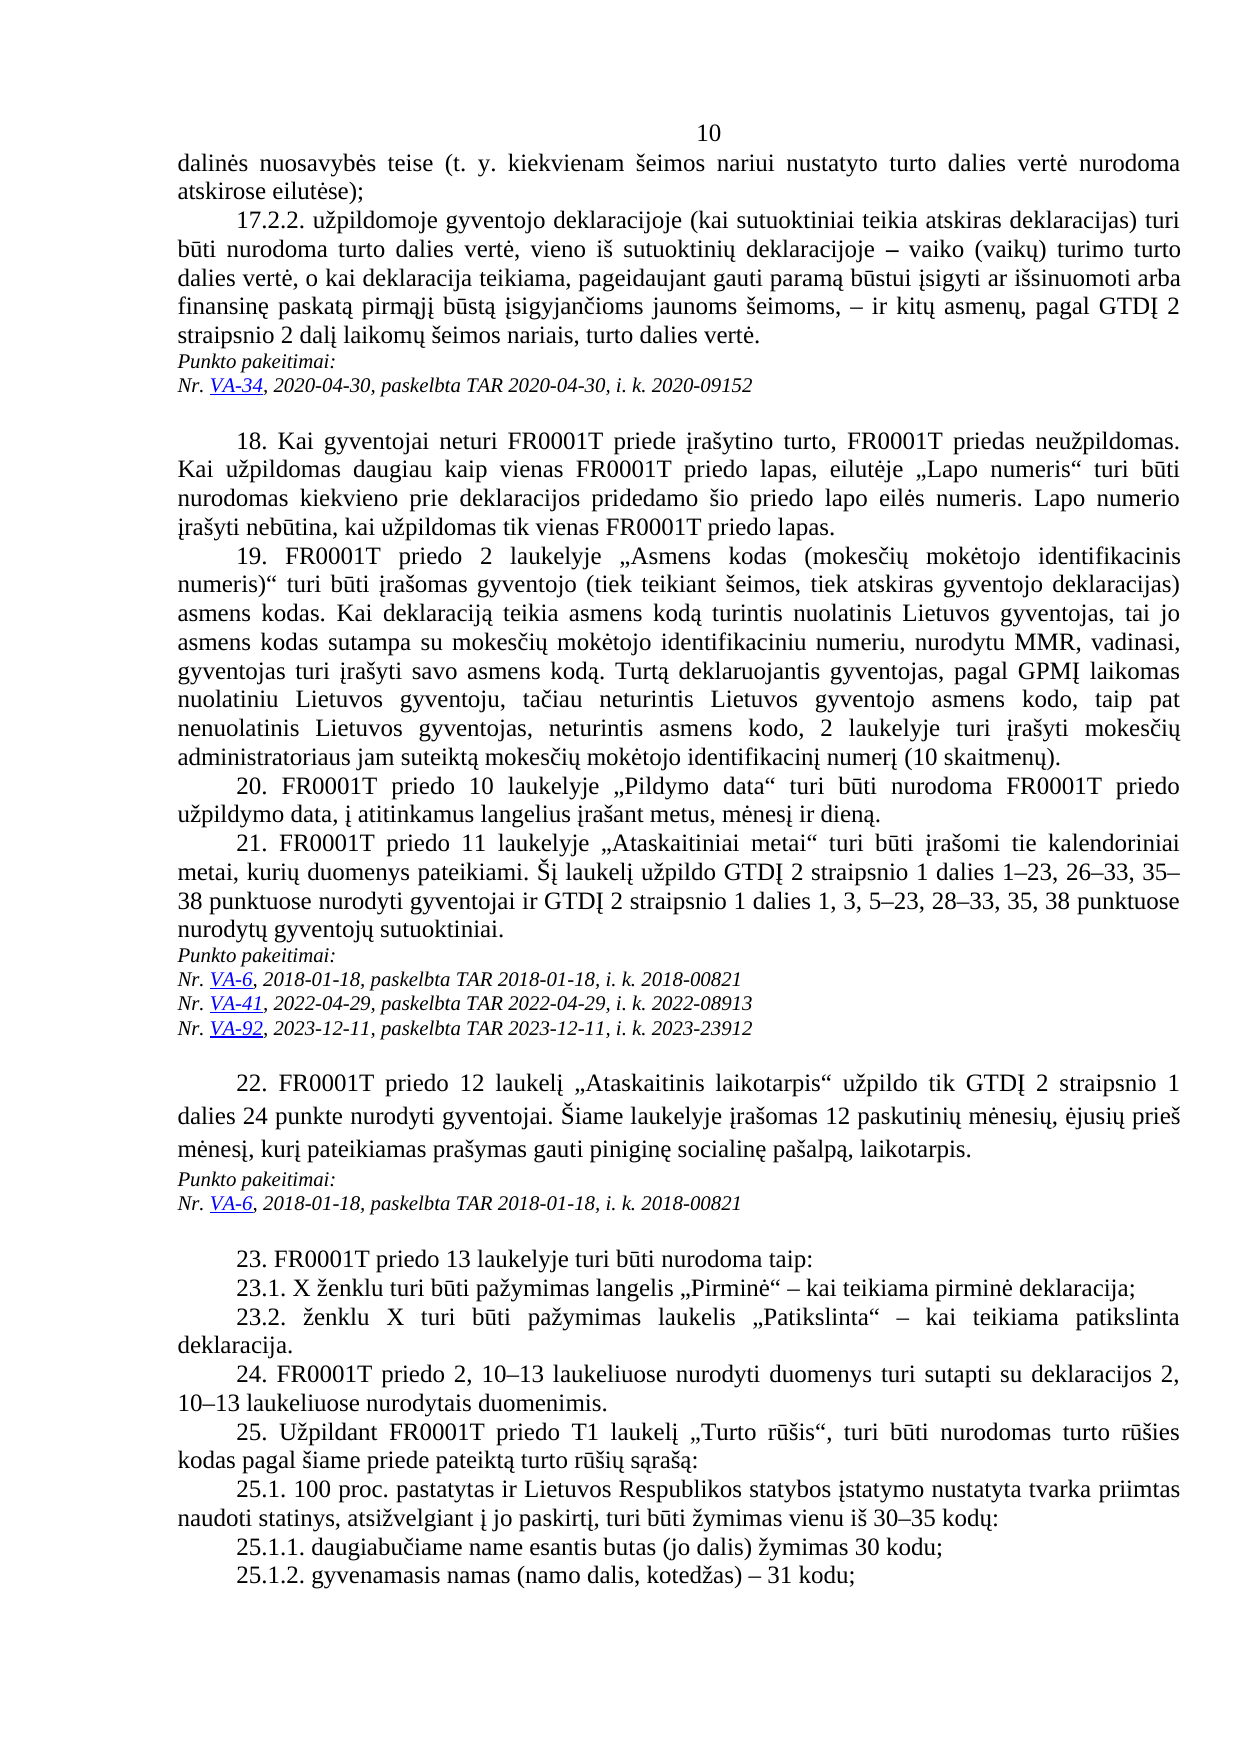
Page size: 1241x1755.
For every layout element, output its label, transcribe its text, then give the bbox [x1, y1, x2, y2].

text 21. FR0001T priedo 11 laukelyje „Ataskaitiniai metai“ turi būti įrašomi tie kalendoriniai metai, kurių duomenys pateikiami. Šį laukelį užpildo GTDĮ 2 straipsnio 1 dalies 1–23, 26–33, 35–38 punktuose nurodyti gyventojai ir GTDĮ 2 straipsnio 1 dalies 1, 3, 5–23, 28–33, 35, 38 punktuose nurodytų gyventojų sutuoktiniai. [177, 828, 1181, 943]
text Punkto pakeitimai: [177, 349, 1181, 373]
text 17.2.2. užpildomoje gyventojo deklaracijoje (kai sutuoktiniai teikia atskiras deklaracijas) turi būti nurodoma turto dalies vertė, vieno iš sutuoktinių deklaracijoje – vaiko (vaikų) turimo turto dalies vertė, o kai deklaracija teikiama, pageidaujant gauti paramą būstui įsigyti ar išsinuomoti arba finansinę paskatą pirmąjį būstą įsigyjančioms jaunoms šeimoms, – ir kitų asmenų, pagal GTDĮ 2 straipsnio 2 dalį laikomų šeimos nariais, turto dalies vertė. [177, 205, 1181, 349]
text Punkto pakeitimai: [177, 1167, 1181, 1191]
text 25.1. 100 proc. pastatytas ir Lietuvos Respublikos statybos įstatymo nustatyta tvarka priimtas naudoti statinys, atsižvelgiant į jo paskirtį, turi būti žymimas vienu iš 30–35 kodų: [177, 1474, 1181, 1532]
text Nr. VA-34, 2020-04-30, paskelbta TAR 2020-04-30, i. k. 2020-09152 [177, 373, 1181, 397]
text 23.1. X ženklu turi būti pažymimas langelis „Pirminė“ – kai teikiama pirminė deklaracija; [177, 1273, 1181, 1302]
text 20. FR0001T priedo 10 laukelyje „Pildymo data“ turi būti nurodoma FR0001T priedo užpildymo data, į atitinkamus langelius įrašant metus, mėnesį ir dieną. [177, 771, 1181, 828]
text 23.2. ženklu X turi būti pažymimas laukelis „Patikslinta“ – kai teikiama patikslinta deklaracija. [177, 1302, 1181, 1359]
text 22. FR0001T priedo 12 laukelį „Ataskaitinis laikotarpis“ užpildo tik GTDĮ 2 straipsnio 1 dalies 24 punkte nurodyti gyventojai. Šiame laukelyje įrašomas 12 paskutinių mėnesių, ėjusių prieš mėnesį, kurį pateikiamas prašymas gauti piniginę socialinę pašalpą, laikotarpis. [177, 1068, 1181, 1163]
text 23. FR0001T priedo 13 laukelyje turi būti nurodoma taip: [177, 1244, 1181, 1273]
text 25.1.1. daugiabučiame name esantis butas (jo dalis) žymimas 30 kodu; [177, 1532, 1181, 1560]
text Nr. VA-6, 2018-01-18, paskelbta TAR 2018-01-18, i. k. 2018-00821 [177, 1191, 1181, 1215]
text 18. Kai gyventojai neturi FR0001T priede įrašytino turto, FR0001T priedas neužpildomas. Kai užpildomas daugiau kaip vienas FR0001T priedo lapas, eilutėje „Lapo numeris“ turi būti nurodomas kiekvieno prie deklaracijos pridedamo šio priedo lapo eilės numeris. Lapo numerio įrašyti nebūtina, kai užpildomas tik vienas FR0001T priedo lapas. [177, 426, 1181, 541]
text 19. FR0001T priedo 2 laukelyje „Asmens kodas (mokesčių mokėtojo identifikacinis numeris)“ turi būti įrašomas gyventojo (tiek teikiant šeimos, tiek atskiras gyventojo deklaracijas) asmens kodas. Kai deklaraciją teikia asmens kodą turintis nuolatinis Lietuvos gyventojas, tai jo asmens kodas sutampa su mokesčių mokėtojo identifikaciniu numeriu, nurodytu MMR, vadinasi, gyventojas turi įrašyti savo asmens kodą. Turtą deklaruojantis gyventojas, pagal GPMĮ laikomas nuolatiniu Lietuvos gyventoju, tačiau neturintis Lietuvos gyventojo asmens kodo, taip pat nenuolatinis Lietuvos gyventojas, neturintis asmens kodo, 2 laukelyje turi įrašyti mokesčių administratoriaus jam suteiktą mokesčių mokėtojo identifikacinį numerį (10 skaitmenų). [177, 541, 1181, 771]
text 25. Užpildant FR0001T priedo T1 laukelį „Turto rūšis“, turi būti nurodomas turto rūšies kodas pagal šiame priede pateiktą turto rūšių sąrašą: [177, 1417, 1181, 1474]
text Nr. VA-41, 2022-04-29, paskelbta TAR 2022-04-29, i. k. 2022-08913 [177, 991, 1181, 1015]
text dalinės nuosavybės teise (t. y. kiekvienam šeimos nariui nustatyto turto dalies vertė nurodoma atskirose eilutėse); [177, 148, 1181, 205]
text Nr. VA-6, 2018-01-18, paskelbta TAR 2018-01-18, i. k. 2018-00821 [177, 967, 1181, 991]
text 24. FR0001T priedo 2, 10–13 laukeliuose nurodyti duomenys turi sutapti su deklaracijos 2, 10–13 laukeliuose nurodytais duomenimis. [177, 1359, 1181, 1417]
text Punkto pakeitimai: [177, 943, 1181, 967]
text Nr. VA-92, 2023-12-11, paskelbta TAR 2023-12-11, i. k. 2023-23912 [177, 1015, 1181, 1039]
text 25.1.2. gyvenamasis namas (namo dalis, kotedžas) – 31 kodu; [177, 1560, 1181, 1589]
